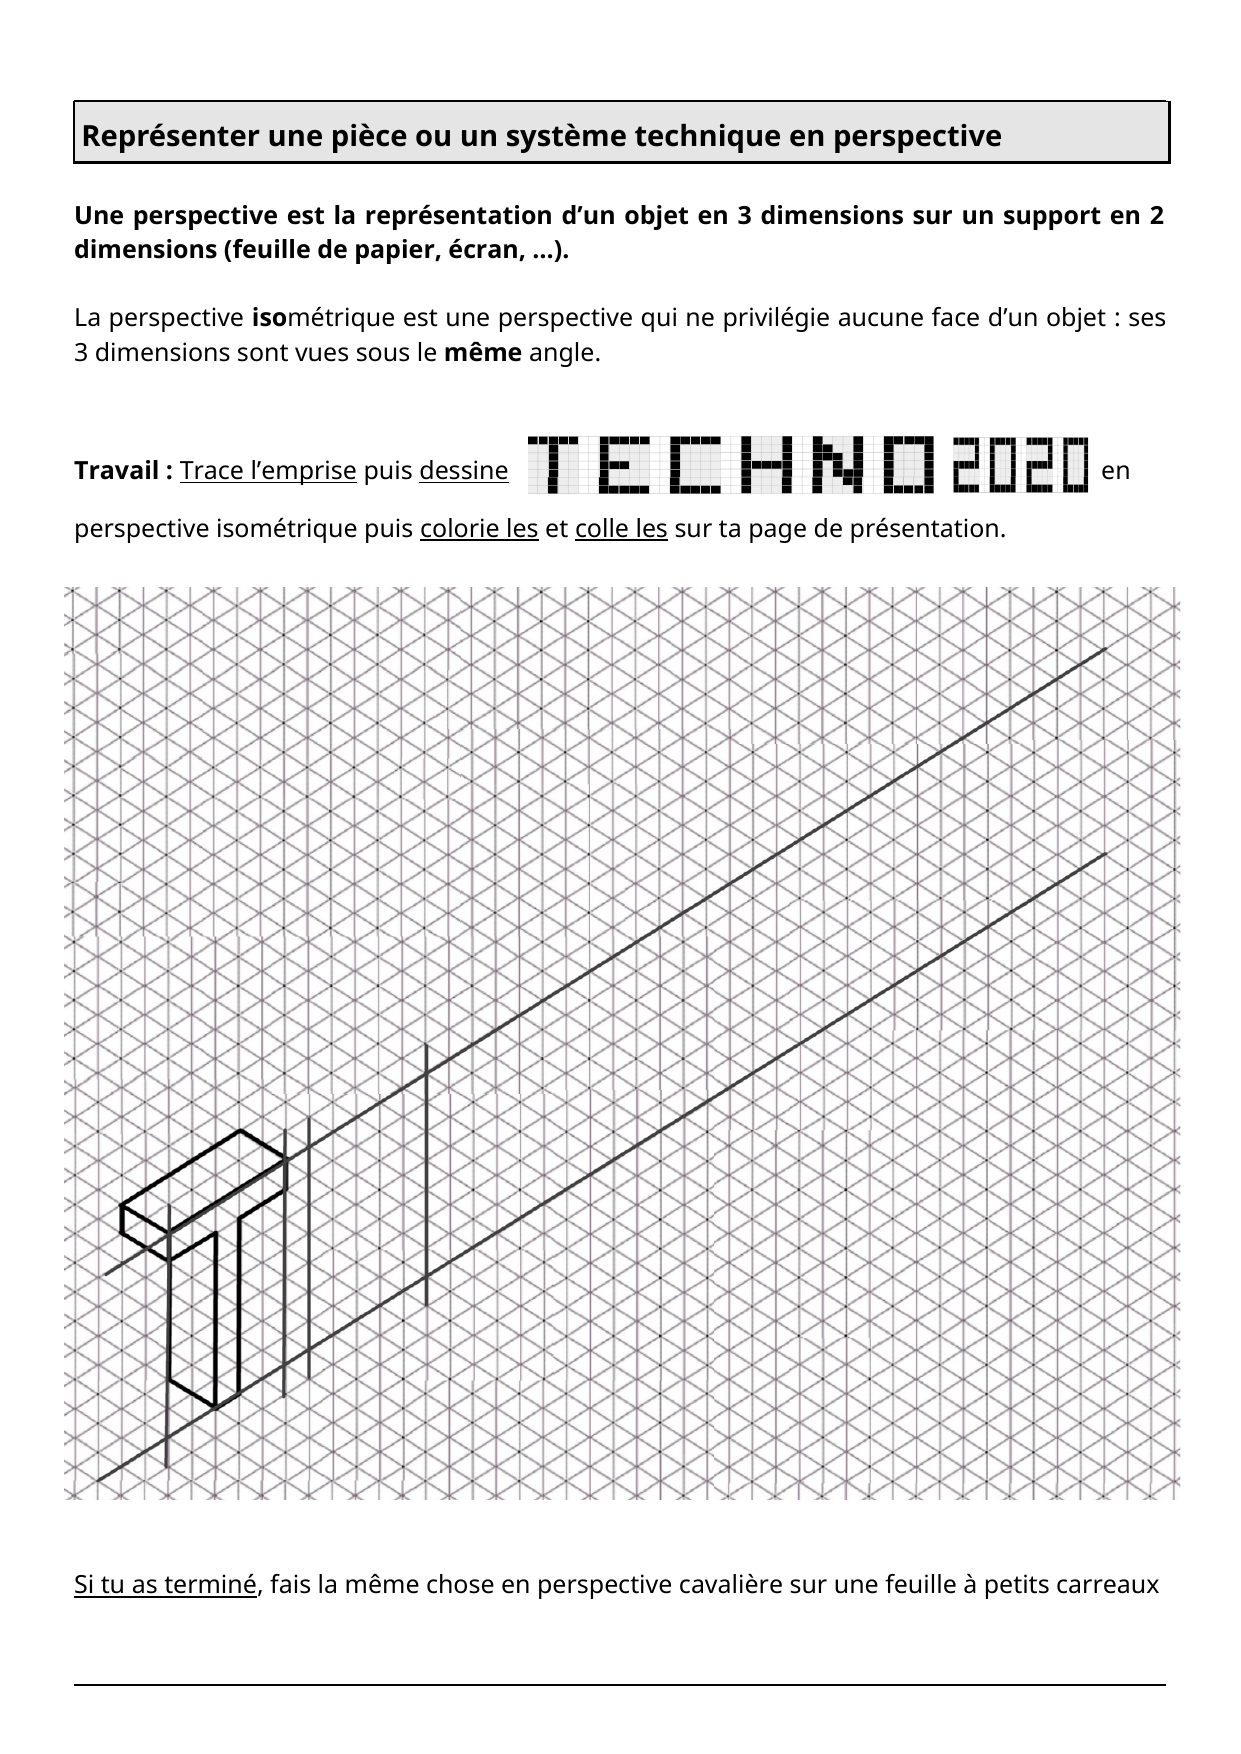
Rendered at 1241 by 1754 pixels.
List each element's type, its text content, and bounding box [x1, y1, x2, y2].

table_header Représenter une pièce ou un système technique en perspective [75, 102, 1168, 161]
text La perspective isométrique est une perspective qui ne privilégie aucune face d’un objet : ses 3 dimensions sont vues sous le même angle. [74, 300, 1166, 368]
text Travail : Trace l’emprise puis dessine en perspective isométrique puis colorie les et colle les sur ta page de présentation. [74, 436, 1166, 544]
text Une perspective est la représentation d’un objet en 3 dimensions sur un support en 2 dimensions (feuille de papier, écran, …). [74, 198, 1166, 266]
text Si tu as terminé, fais la même chose en perspective cavalière sur une feuille à petits carreaux [74, 1567, 1166, 1601]
